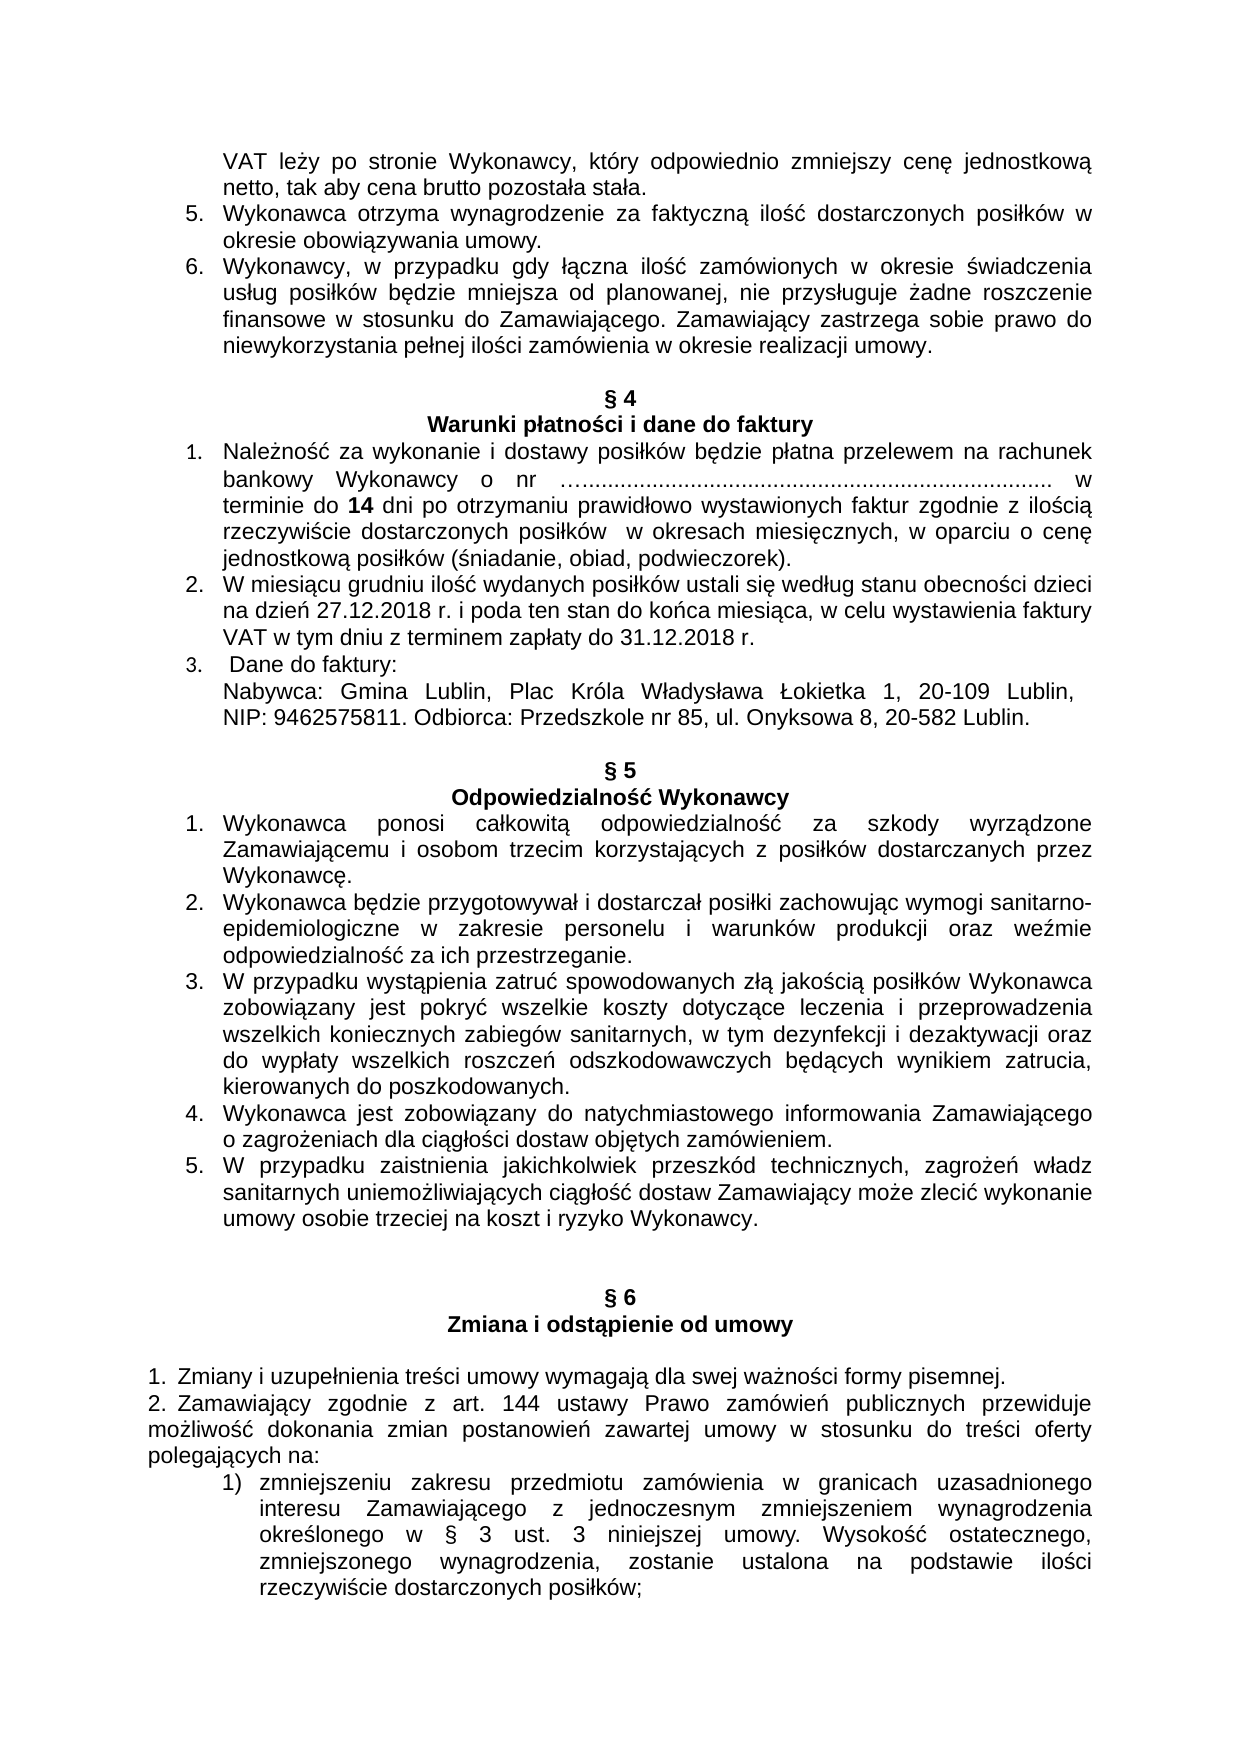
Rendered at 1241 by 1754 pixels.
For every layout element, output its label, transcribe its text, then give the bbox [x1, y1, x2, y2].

list Nabywca: Gmina Lublin, Plac Króla Władysława Łokietka 1, 20-109 Lublin, NIP: 9462575811. Odbiorca: Przedszkole nr 85, ul. Onyksowa 8, 20-582 Lublin. [185, 678, 1093, 731]
text § 4 [148, 385, 1093, 411]
list Wykonawca jest zobowiązany do natychmiastowego informowania Zamawiającego o zagrożeniach dla ciągłości dostaw objętych zamówieniem. [185, 1100, 1093, 1152]
list VAT leży po stronie Wykonawcy, który odpowiednio zmniejszy cenę jednostkową netto, tak aby cena brutto pozostała stała. [185, 148, 1093, 200]
list Zmiany i uzupełnienia treści umowy wymagają dla swej ważności formy pisemnej. [148, 1363, 1093, 1389]
list Dane do faktury: [185, 650, 1093, 678]
text § 6 [148, 1284, 1093, 1311]
list W miesiącu grudniu ilość wydanych posiłków ustali się według stanu obecności dzieci na dzień 27.12.2018 r. i poda ten stan do końca miesiąca, w celu wystawienia faktury VAT w tym dniu z terminem zapłaty do 31.12.2018 r. [185, 571, 1093, 650]
list Wykonawcy, w przypadku gdy łączna ilość zamówionych w okresie świadczenia usług posiłków będzie mniejsza od planowanej, nie przysługuje żadne roszczenie finansowe w stosunku do Zamawiającego. Zamawiający zastrzega sobie prawo do niewykorzystania pełnej ilości zamówienia w okresie realizacji umowy. [185, 253, 1093, 358]
list Należność za wykonanie i dostawy posiłków będzie płatna przelewem na rachunek bankowy Wykonawcy o nr ….......................................................................... w terminie do 14 dni po otrzymaniu prawidłowo wystawionych faktur zgodnie z ilością rzeczywiście dostarczonych posiłków w okresach miesięcznych, w oparciu o cenę jednostkową posiłków (śniadanie, obiad, podwieczorek). [185, 437, 1093, 571]
text Zmiana i odstąpienie od umowy [148, 1311, 1093, 1337]
list Wykonawca otrzyma wynagrodzenie za faktyczną ilość dostarczonych posiłków w okresie obowiązywania umowy. [185, 200, 1093, 253]
list W przypadku wystąpienia zatruć spowodowanych złą jakością posiłków Wykonawca zobowiązany jest pokryć wszelkie koszty dotyczące leczenia i przeprowadzenia wszelkich koniecznych zabiegów sanitarnych, w tym dezynfekcji i dezaktywacji oraz do wypłaty wszelkich roszczeń odszkodowawczych będących wynikiem zatrucia, kierowanych do poszkodowanych. [185, 968, 1093, 1100]
list Wykonawca ponosi całkowitą odpowiedzialność za szkody wyrządzone Zamawiającemu i osobom trzecim korzystających z posiłków dostarczanych przez Wykonawcę. [185, 810, 1093, 889]
text Warunki płatności i dane do faktury [148, 411, 1093, 437]
text § 5 [148, 757, 1093, 783]
list Wykonawca będzie przygotowywał i dostarczał posiłki zachowując wymogi sanitarno-epidemiologiczne w zakresie personelu i warunków produkcji oraz weźmie odpowiedzialność za ich przestrzeganie. [185, 889, 1093, 968]
list zmniejszeniu zakresu przedmiotu zamówienia w granicach uzasadnionego interesu Zamawiającego z jednoczesnym zmniejszeniem wynagrodzenia określonego w § 3 ust. 3 niniejszej umowy. Wysokość ostatecznego, zmniejszonego wynagrodzenia, zostanie ustalona na podstawie ilości rzeczywiście dostarczonych posiłków; [222, 1469, 1093, 1600]
text Odpowiedzialność Wykonawcy [148, 783, 1093, 810]
list W przypadku zaistnienia jakichkolwiek przeszkód technicznych, zagrożeń władz sanitarnych uniemożliwiających ciągłość dostaw Zamawiający może zlecić wykonanie umowy osobie trzeciej na koszt i ryzyko Wykonawcy. [185, 1152, 1093, 1231]
list Zamawiający zgodnie z art. 144 ustawy Prawo zamówień publicznych przewiduje możliwość dokonania zmian postanowień zawartej umowy w stosunku do treści oferty polegających na: [148, 1389, 1093, 1469]
